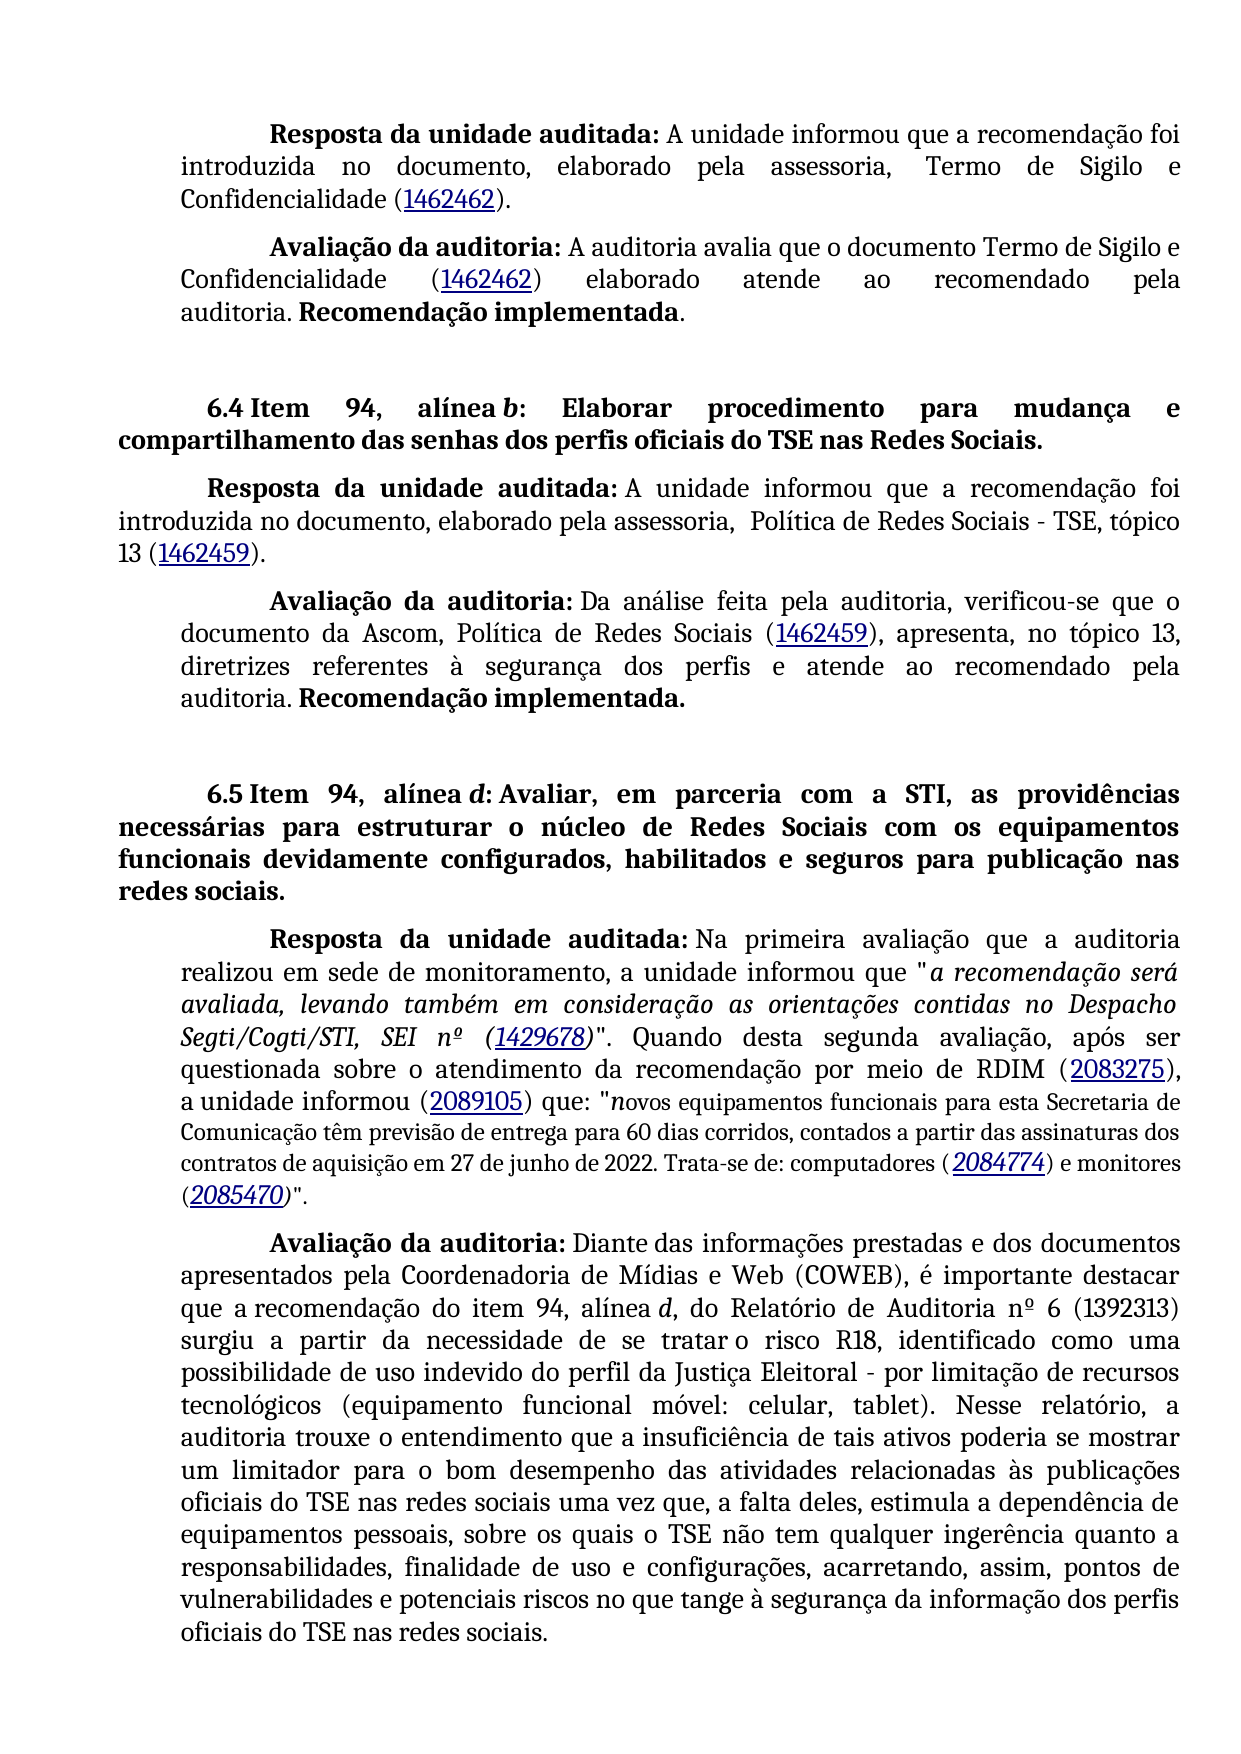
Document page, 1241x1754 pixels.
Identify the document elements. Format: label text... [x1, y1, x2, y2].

text 6.4 Item 94, alínea b: Elaborar procedimento para mudança e compartilhamento das senhas dos perfis oficiais do TSE nas Redes Sociais. [118, 392, 1181, 457]
text 6.5 Item 94, alínea d: Avaliar, em parceria com a STI, as providências necessárias para estruturar o núcleo de Redes Sociais com os equipamentos funcionais devidamente configurados, habilitados e seguros para publicação nas redes sociais. [118, 778, 1181, 908]
text Resposta da unidade auditada: Na primeira avaliação que a auditoria realizou em sede de monitoramento, a unidade informou que "a recomendação será avaliada, levando também em consideração as orientações contidas no Despacho Segti/Cogti/STI, SEI nº (1429678)". Quando desta segunda avaliação, após ser questionada sobre o atendimento da recomendação por meio de RDIM (2083275), a unidade informou (2089105) que: "novos equipamentos funcionais para esta Secretaria de Comunicação têm previsão de entrega para 60 dias corridos, contados a partir das assinaturas dos contratos de aquisição em 27 de junho de 2022. Trata-se de: computadores (2084774) e monitores (2085470)". [181, 923, 1181, 1211]
text Resposta da unidade auditada: A unidade informou que a recomendação foi introduzida no documento, elaborado pela assessoria, Política de Redes Sociais - TSE, tópico 13 (1462459). [118, 472, 1181, 569]
text Resposta da unidade auditada: A unidade informou que a recomendação foi introduzida no documento, elaborado pela assessoria, Termo de Sigilo e Confidencialidade (1462462). [181, 118, 1181, 215]
text Avaliação da auditoria: Diante das informações prestadas e dos documentos apresentados pela Coordenadoria de Mídias e Web (COWEB), é importante destacar que a recomendação do item 94, alínea d, do Relatório de Auditoria nº 6 (1392313) surgiu a partir da necessidade de se tratar o risco R18, identificado como uma possibilidade de uso indevido do perfil da Justiça Eleitoral - por limitação de recursos tecnológicos (equipamento funcional móvel: celular, tablet). Nesse relatório, a auditoria trouxe o entendimento que a insuficiência de tais ativos poderia se mostrar um limitador para o bom desempenho das atividades relacionadas às publicações oficiais do TSE nas redes sociais uma vez que, a falta deles, estimula a dependência de equipamentos pessoais, sobre os quais o TSE não tem qualquer ingerência quanto a responsabilidades, finalidade de uso e configurações, acarretando, assim, pontos de vulnerabilidades e potenciais riscos no que tange à segurança da informação dos perfis oficiais do TSE nas redes sociais. [181, 1227, 1181, 1648]
text Avaliação da auditoria: A auditoria avalia que o documento Termo de Sigilo e Confidencialidade (1462462) elaborado atende ao recomendado pela auditoria. Recomendação implementada. [181, 231, 1181, 328]
text Avaliação da auditoria: Da análise feita pela auditoria, verificou-se que o documento da Ascom, Política de Redes Sociais (1462459), apresenta, no tópico 13, diretrizes referentes à segurança dos perfis e atende ao recomendado pela auditoria. Recomendação implementada. [181, 585, 1181, 714]
